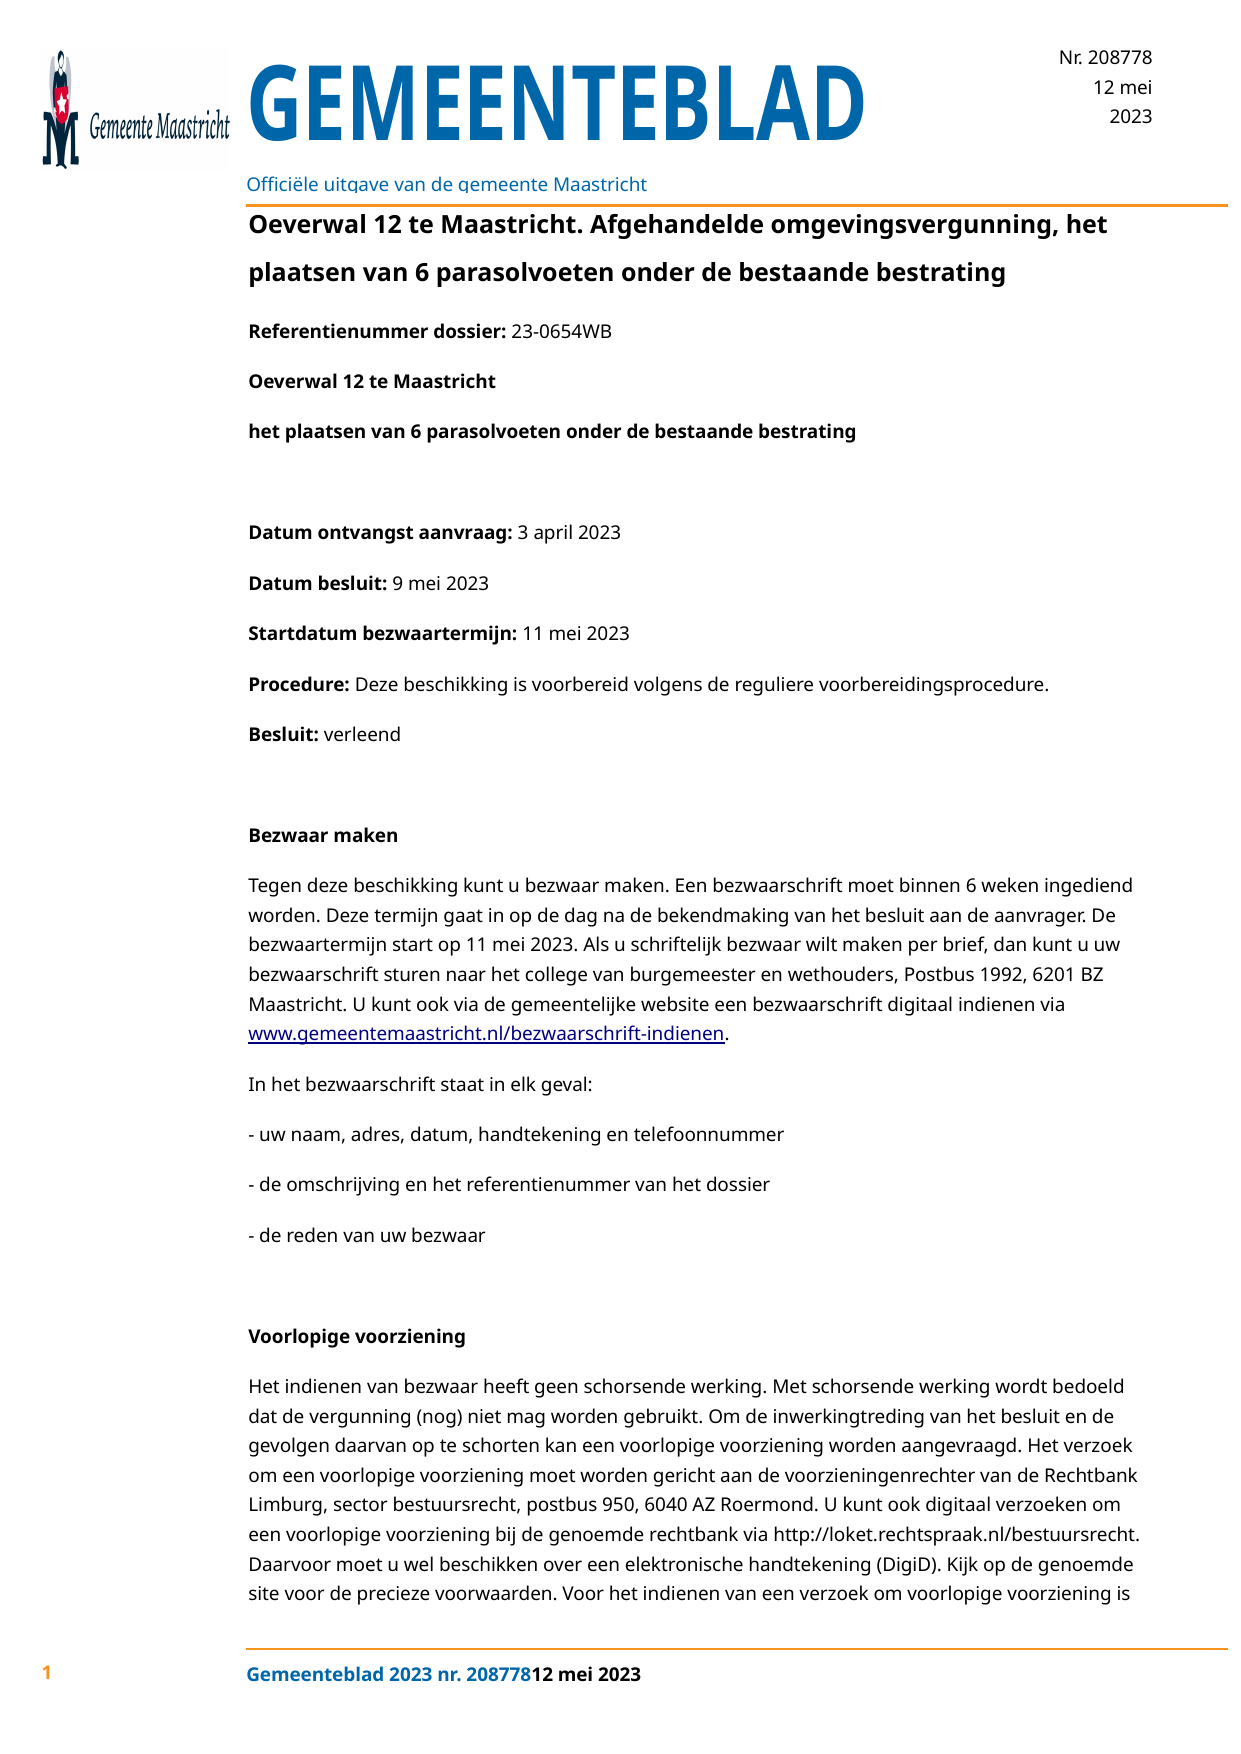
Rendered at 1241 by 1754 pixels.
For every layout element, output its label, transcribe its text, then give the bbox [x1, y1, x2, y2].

text Bezwaar maken [248, 822, 1152, 848]
text het plaatsen van 6 parasolvoeten onder de bestaande bestrating [248, 419, 1152, 444]
text Tegen deze beschikking kunt u bezwaar maken. Een bezwaarschrift moet binnen 6 weken ingediend worden. Deze termijn gaat in op de dag na de bekendmaking van het besluit aan de aanvrager. De bezwaartermijn start op 11 mei 2023. Als u schriftelijk bezwaar wilt maken per brief, dan kunt u uw bezwaarschrift sturen naar het college van burgemeester en wethouders, Postbus 1992, 6201 BZ Maastricht. U kunt ook via de gemeentelijke website een bezwaarschrift digitaal indienen via www.gemeentemaastricht.nl/bezwaarschrift-indienen. [248, 872, 1152, 1046]
text Datum ontvangst aanvraag: 3 april 2023 [248, 519, 1152, 545]
text - de omschrijving en het referentienummer van het dossier [248, 1172, 1152, 1197]
text Datum besluit: 9 mei 2023 [248, 570, 1152, 596]
text - de reden van uw bezwaar [248, 1222, 1152, 1248]
picture [41, 47, 231, 172]
text Voorlopige voorziening [248, 1323, 1152, 1349]
text Besluit: verleend [248, 721, 1152, 747]
text Oeverwal 12 te Maastricht. Afgehandelde omgevingsvergunning, het plaatsen van 6 parasolvoeten onder de bestaande bestrating [248, 207, 1152, 288]
text In het bezwaarschrift staat in elk geval: [248, 1071, 1152, 1097]
text Referentienummer dossier: 23-0654WB [248, 318, 1152, 344]
text - uw naam, adres, datum, handtekening en telefoonnummer [248, 1121, 1152, 1147]
text Het indienen van bezwaar heeft geen schorsende werking. Met schorsende werking wordt bedoeld dat de vergunning (nog) niet mag worden gebruikt. Om de inwerkingtreding van het besluit en de gevolgen daarvan op te schorten kan een voorlopige voorziening worden aangevraagd. Het verzoek om een voorlopige voorziening moet worden gericht aan de voorzieningenrechter van de Rechtbank Limburg, sector bestuursrecht, postbus 950, 6040 AZ Roermond. U kunt ook digitaal verzoeken om een voorlopige voorziening bij de genoemde rechtbank via http://loket.rechtspraak.nl/bestuursrecht. Daarvoor moet u wel beschikken over een elektronische handtekening (DigiD). Kijk op de genoemde site voor de precieze voorwaarden. Voor het indienen van een verzoek om voorlopige voorziening is [248, 1373, 1152, 1606]
text Startdatum bezwaartermijn: 11 mei 2023 [248, 620, 1152, 646]
text Oeverwal 12 te Maastricht [248, 368, 1152, 394]
text Procedure: Deze beschikking is voorbereid volgens de reguliere voorbereidingsprocedure. [248, 671, 1152, 697]
